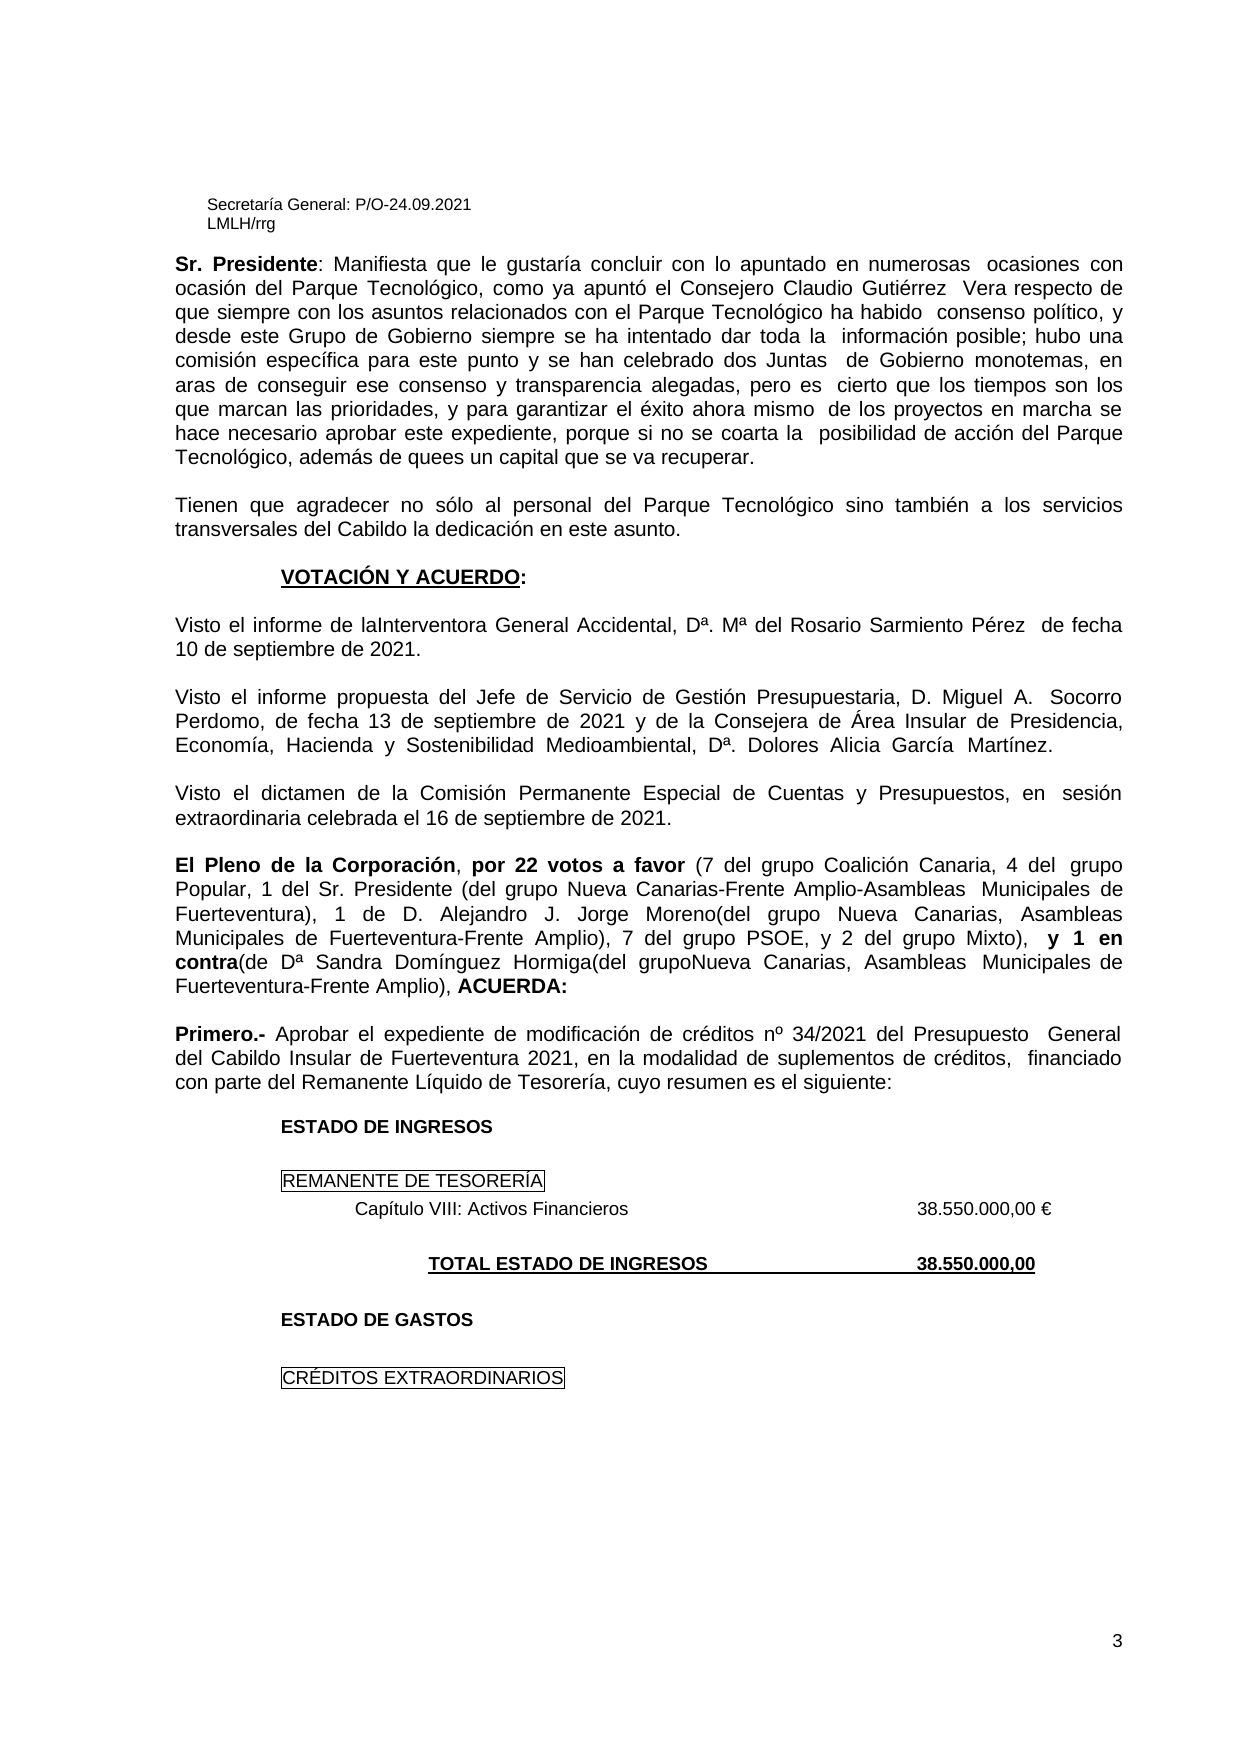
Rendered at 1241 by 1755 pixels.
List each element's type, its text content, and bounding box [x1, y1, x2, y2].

text Sr. Presidente: Manifiesta que le gustaría concluir con lo apuntado en numerosas ocasiones con ocasión del Parque Tecnológico, como ya apuntó el Consejero Claudio Gutiérrez Vera respecto de que siempre con los asuntos relacionados con el Parque Tecnológico ha habido consenso político, y desde este Grupo de Gobierno siempre se ha intentado dar toda la información posible; hubo una comisión específica para este punto y se han celebrado dos Juntas de Gobierno monotemas, en aras de conseguir ese consenso y transparencia alegadas, pero es cierto que los tiempos son los que marcan las prioridades, y para garantizar el éxito ahora mismo de los proyectos en marcha se hace necesario aprobar este expediente, porque si no se coarta la posibilidad de acción del Parque Tecnológico, además de quees un capital que se va recuperar. [175, 252, 1123, 469]
text El Pleno de la Corporación, por 22 votos a favor (7 del grupo Coalición Canaria, 4 del grupo Popular, 1 del Sr. Presidente (del grupo Nueva Canarias-Frente Amplio-Asambleas Municipales de Fuerteventura), 1 de D. Alejandro J. Jorge Moreno(del grupo Nueva Canarias, Asambleas Municipales de Fuerteventura-Frente Amplio), 7 del grupo PSOE, y 2 del grupo Mixto), y 1 en contra(de Dª Sandra Domínguez Hormiga(del grupoNueva Canarias, Asambleas Municipales de Fuerteventura-Frente Amplio), ACUERDA: [175, 853, 1123, 998]
text REMANENTE DE TESORERÍA [282, 1171, 544, 1191]
subtitle VOTACIÓN Y ACUERDO: [281, 565, 1134, 589]
text Capítulo VIII: Activos Financieros 38.550.000,00 € [354, 1197, 1134, 1219]
text TOTAL ESTADO DE INGRESOS 38.550.000,00 [428, 1253, 1134, 1274]
text ESTADO DE GASTOS [281, 1309, 1134, 1331]
text Visto el informe de laInterventora General Accidental, Dª. Mª del Rosario Sarmiento Pérez de fecha 10 de septiembre de 2021. [175, 613, 1123, 661]
text Secretaría General: P/O-24.09.2021 LMLH/rrg [207, 194, 538, 233]
text Tienen que agradecer no sólo al personal del Parque Tecnológico sino también a los servicios transversales del Cabildo la dedicación en este asunto. [175, 493, 1123, 541]
text CRÉDITOS EXTRAORDINARIOS [282, 1368, 564, 1388]
text ESTADO DE INGRESOS [281, 1116, 1134, 1137]
text Primero.- Aprobar el expediente de modificación de créditos nº 34/2021 del Presupuesto General del Cabildo Insular de Fuerteventura 2021, en la modalidad de suplementos de créditos, financiado con parte del Remanente Líquido de Tesorería, cuyo resumen es el siguiente: [175, 1022, 1122, 1094]
text Visto el dictamen de la Comisión Permanente Especial de Cuentas y Presupuestos, en sesión extraordinaria celebrada el 16 de septiembre de 2021. [175, 781, 1122, 829]
text Visto el informe propuesta del Jefe de Servicio de Gestión Presupuestaria, D. Miguel A. Socorro Perdomo, de fecha 13 de septiembre de 2021 y de la Consejera de Área Insular de Presidencia, Economía, Hacienda y Sostenibilidad Medioambiental, Dª. Dolores Alicia García Martínez. [175, 685, 1123, 757]
